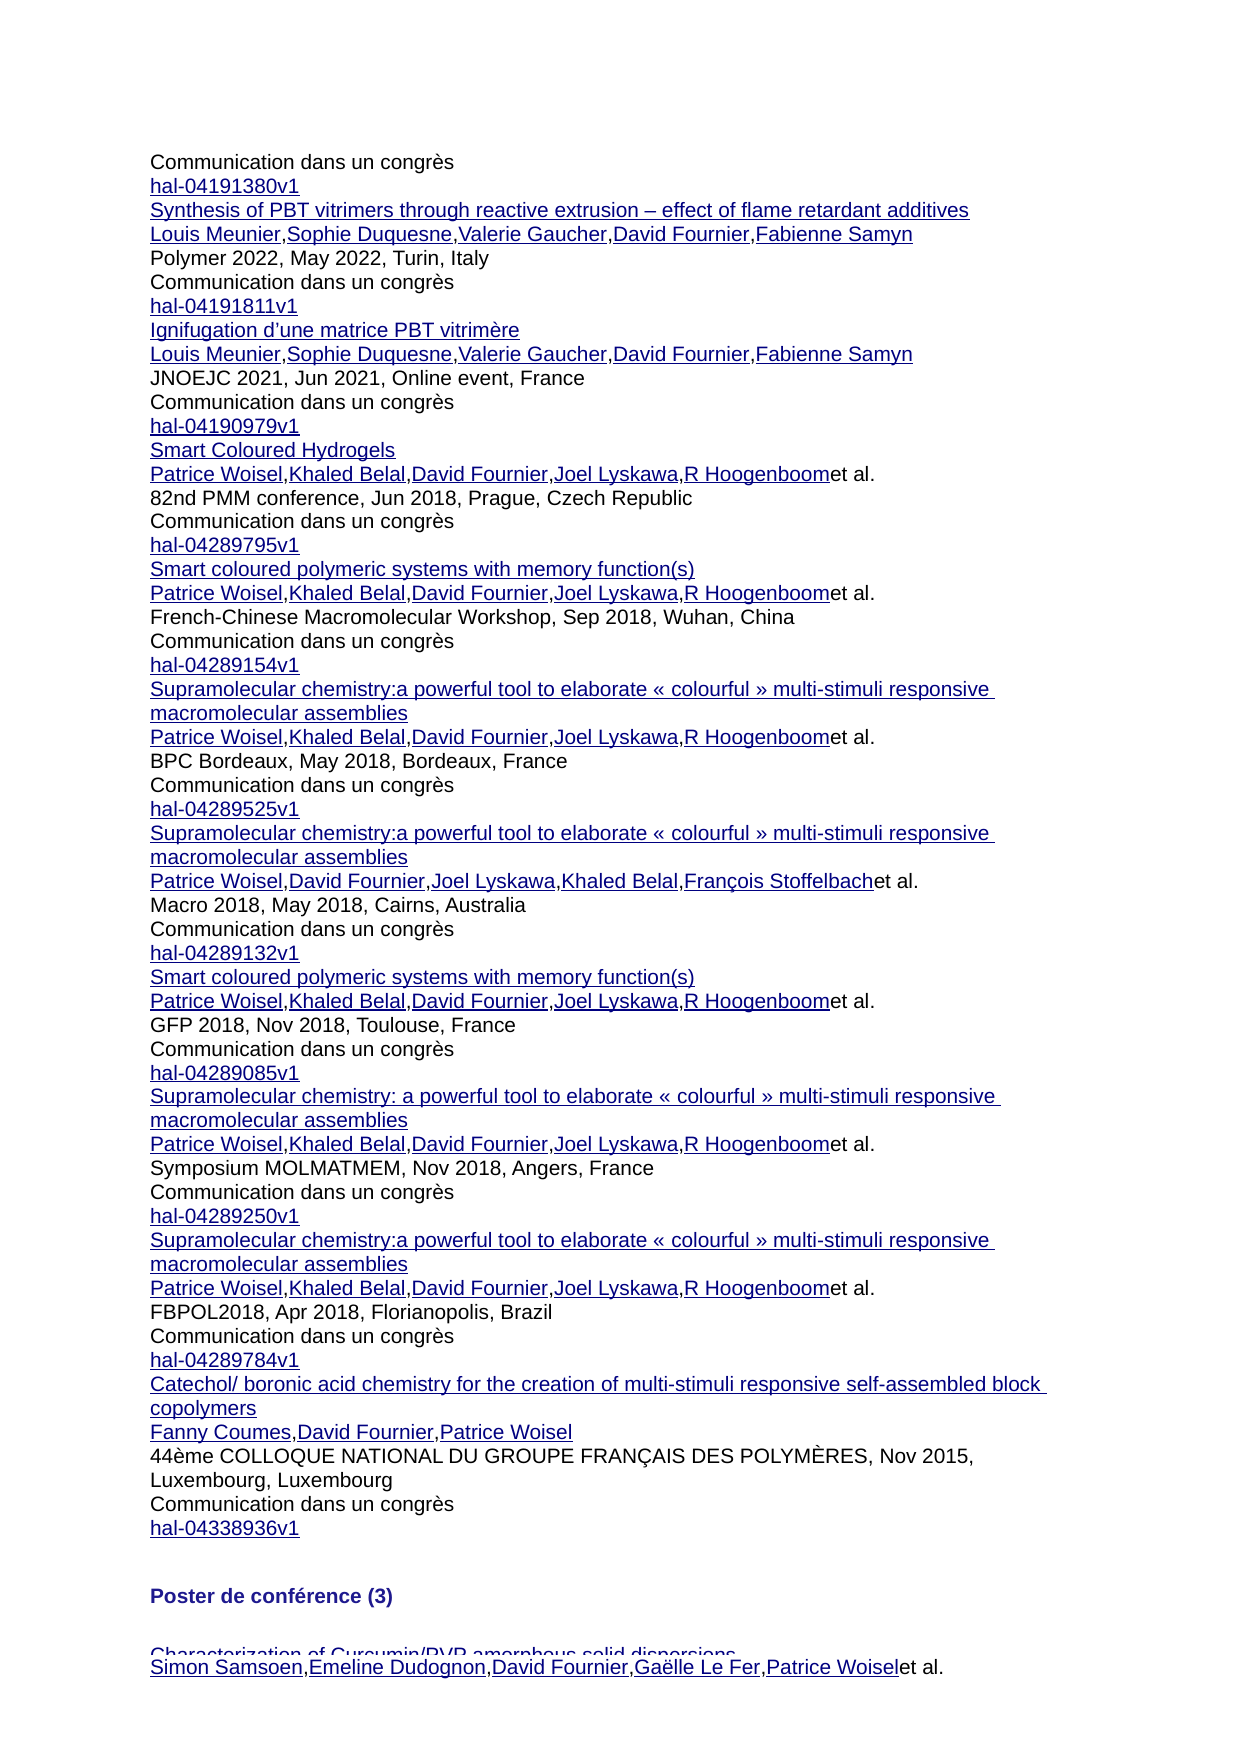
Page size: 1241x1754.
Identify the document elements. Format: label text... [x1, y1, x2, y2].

table_cell Supramolecular chemistry:a powerful tool to elaborate « colourful » multi-stimuli responsive macromolecular assemblies Patrice Woisel,Khaled Belal,David Fournier,Joel Lyskawa,R Hoogenboomet al. BPC Bordeaux, May 2018, Bordeaux, France Communication dans un congrès hal-04289525v1 [150, 677, 1090, 821]
table_cell Ignifugation d’une matrice PBT vitrimère Louis Meunier,Sophie Duquesne,Valerie Gaucher,David Fournier,Fabienne Samyn JNOEJC 2021, Jun 2021, Online event, France Communication dans un congrès hal-04190979v1 [150, 318, 1090, 437]
table_cell Synthesis of PBT vitrimers through reactive extrusion – effect of flame retardant additives Louis Meunier,Sophie Duquesne,Valerie Gaucher,David Fournier,Fabienne Samyn Polymer 2022, May 2022, Turin, Italy Communication dans un congrès hal-04191811v1 [150, 198, 1090, 318]
table_cell Supramolecular chemistry:a powerful tool to elaborate « colourful » multi-stimuli responsive macromolecular assemblies Patrice Woisel,Khaled Belal,David Fournier,Joel Lyskawa,R Hoogenboomet al. FBPOL2018, Apr 2018, Florianopolis, Brazil Communication dans un congrès hal-04289784v1 [150, 1228, 1090, 1372]
table_cell Supramolecular chemistry:a powerful tool to elaborate « colourful » multi-stimuli responsive macromolecular assemblies Patrice Woisel,David Fournier,Joel Lyskawa,Khaled Belal,François Stoffelbachet al. Macro 2018, May 2018, Cairns, Australia Communication dans un congrès hal-04289132v1 [150, 821, 1090, 964]
table_cell Smart coloured polymeric systems with memory function(s) Patrice Woisel,Khaled Belal,David Fournier,Joel Lyskawa,R Hoogenboomet al. French-Chinese Macromolecular Workshop, Sep 2018, Wuhan, China Communication dans un congrès hal-04289154v1 [150, 557, 1090, 677]
table_cell Catechol/ boronic acid chemistry for the creation of multi-stimuli responsive self-assembled block copolymers Fanny Coumes,David Fournier,Patrice Woisel 44ème COLLOQUE NATIONAL DU GROUPE FRANÇAIS DES POLYMÈRES, Nov 2015, Luxembourg, Luxembourg Communication dans un congrès hal-04338936v1 [150, 1372, 1090, 1539]
table_cell Smart Coloured Hydrogels Patrice Woisel,Khaled Belal,David Fournier,Joel Lyskawa,R Hoogenboomet al. 82nd PMM conference, Jun 2018, Prague, Czech Republic Communication dans un congrès hal-04289795v1 [150, 438, 1090, 557]
subtitle Poster de conférence (3) [150, 1584, 1090, 1608]
table_cell Communication dans un congrès hal-04191380v1 [150, 150, 1090, 198]
table_header Characterization of Curcumin/PVP amorphous solid dispersions Simon Samsoen,Emeline Dudognon,David Fournier,Gaëlle Le Fer,Patrice Woiselet al. [150, 1643, 1090, 1679]
table_cell Supramolecular chemistry: a powerful tool to elaborate « colourful » multi-stimuli responsive macromolecular assemblies Patrice Woisel,Khaled Belal,David Fournier,Joel Lyskawa,R Hoogenboomet al. Symposium MOLMATMEM, Nov 2018, Angers, France Communication dans un congrès hal-04289250v1 [150, 1084, 1090, 1228]
table_cell Smart coloured polymeric systems with memory function(s) Patrice Woisel,Khaled Belal,David Fournier,Joel Lyskawa,R Hoogenboomet al. GFP 2018, Nov 2018, Toulouse, France Communication dans un congrès hal-04289085v1 [150, 965, 1090, 1084]
